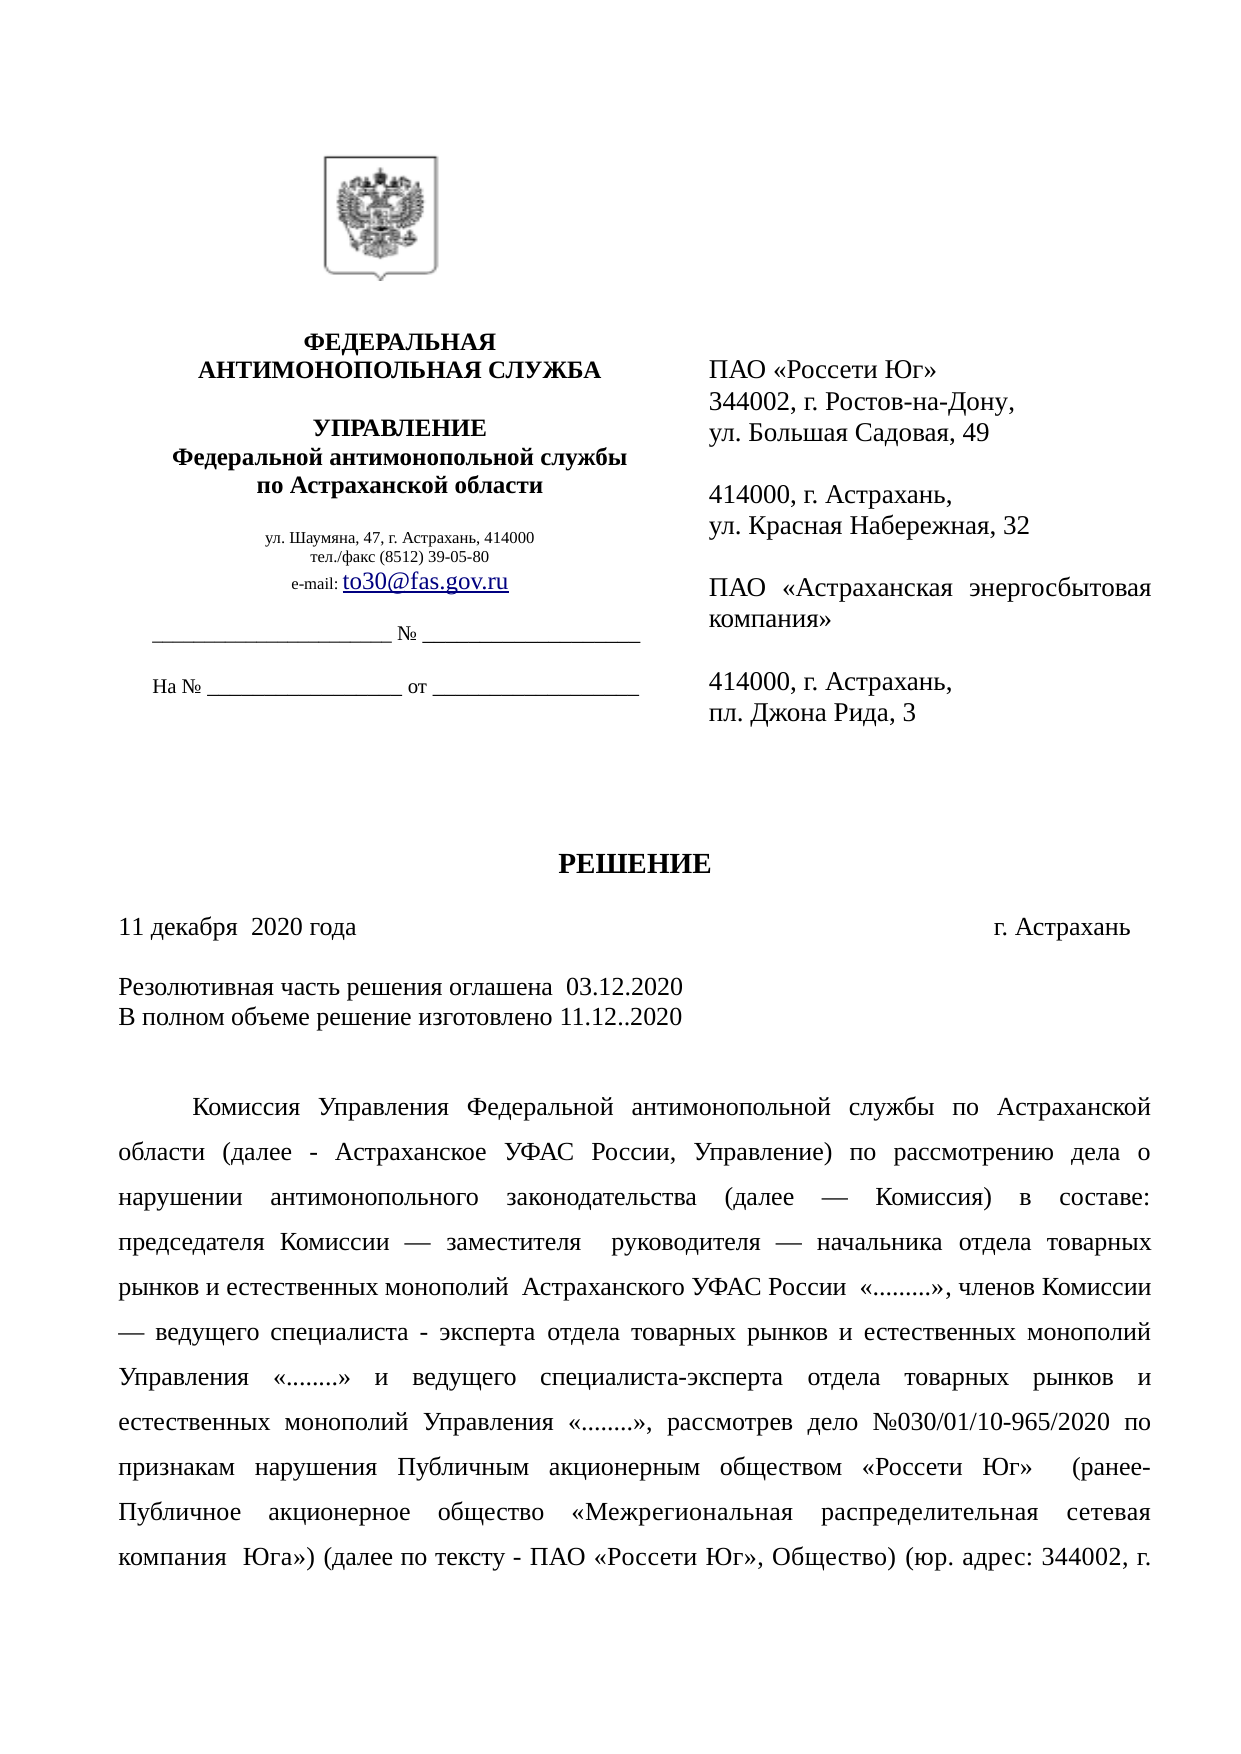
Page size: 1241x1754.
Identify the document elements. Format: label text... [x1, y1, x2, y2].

text ул. Красная Набережная, 32 [709, 509, 1152, 540]
text Федеральной антимонопольной службы [152, 442, 647, 470]
text РЕШЕНИЕ [118, 846, 1152, 879]
text 344002, г. Ростов-на-Дону, [709, 384, 1152, 416]
text На № _________________ от __________________ [152, 672, 647, 698]
text ПАО «Россети Юг» [709, 353, 1152, 384]
text e-mail: to30@fas.gov.ru [152, 566, 647, 595]
text 414000, г. Астрахань, [709, 665, 1152, 696]
text пл. Джона Рида, 3 [709, 696, 1152, 727]
text 11 декабря 2020 года г. Астрахань [118, 911, 1152, 941]
text Резолютивная часть решения оглашена 03.12.2020 [118, 971, 1152, 1001]
text ФЕДЕРАЛЬНАЯ [152, 327, 647, 355]
text по Астраханской области [152, 470, 647, 499]
text _______________________ № ___________________ [152, 619, 647, 645]
text ул. Шаумяна, 47, г. Астрахань, 414000 [152, 528, 647, 547]
text 414000, г. Астрахань, [709, 478, 1152, 509]
text ПАО «Астраханская энергосбытовая компания» [709, 571, 1152, 634]
text ул. Большая Садовая, 49 [709, 416, 1152, 447]
text Комиссия Управления Федеральной антимонопольной службы по Астраханской области (далее - Астраханское УФАС России, Управление) по рассмотрению дела о нарушении антимонопольного законодательства (далее — Комиссия) в составе: председателя Комиссии — заместителя руководителя — начальника отдела товарных рынков и естественных монополий Астраханского УФАС России «.........», членов Комиссии — ведущего специалиста - эксперта отдела товарных рынков и естественных монополий Управления «........» и ведущего специалиста-эксперта отдела товарных рынков и естественных монополий Управления «........», рассмотрев дело №030/01/10-965/2020 по признакам нарушения Публичным акционерным обществом «Россети Юг» (ранее- Публичное акционерное общество «Межрегиональная распределительная сетевая компания Юга») (далее по тексту - ПАО «Россети Юг», Общество) (юр. адрес: 344002, г. [118, 1091, 1152, 1571]
text В полном объеме решение изготовлено 11.12..2020 [118, 1001, 1152, 1031]
text АНТИМОНОПОЛЬНАЯ СЛУЖБА [152, 355, 647, 384]
text тел./факс (8512) 39-05-80 [152, 547, 647, 566]
text УПРАВЛЕНИЕ [152, 413, 647, 442]
